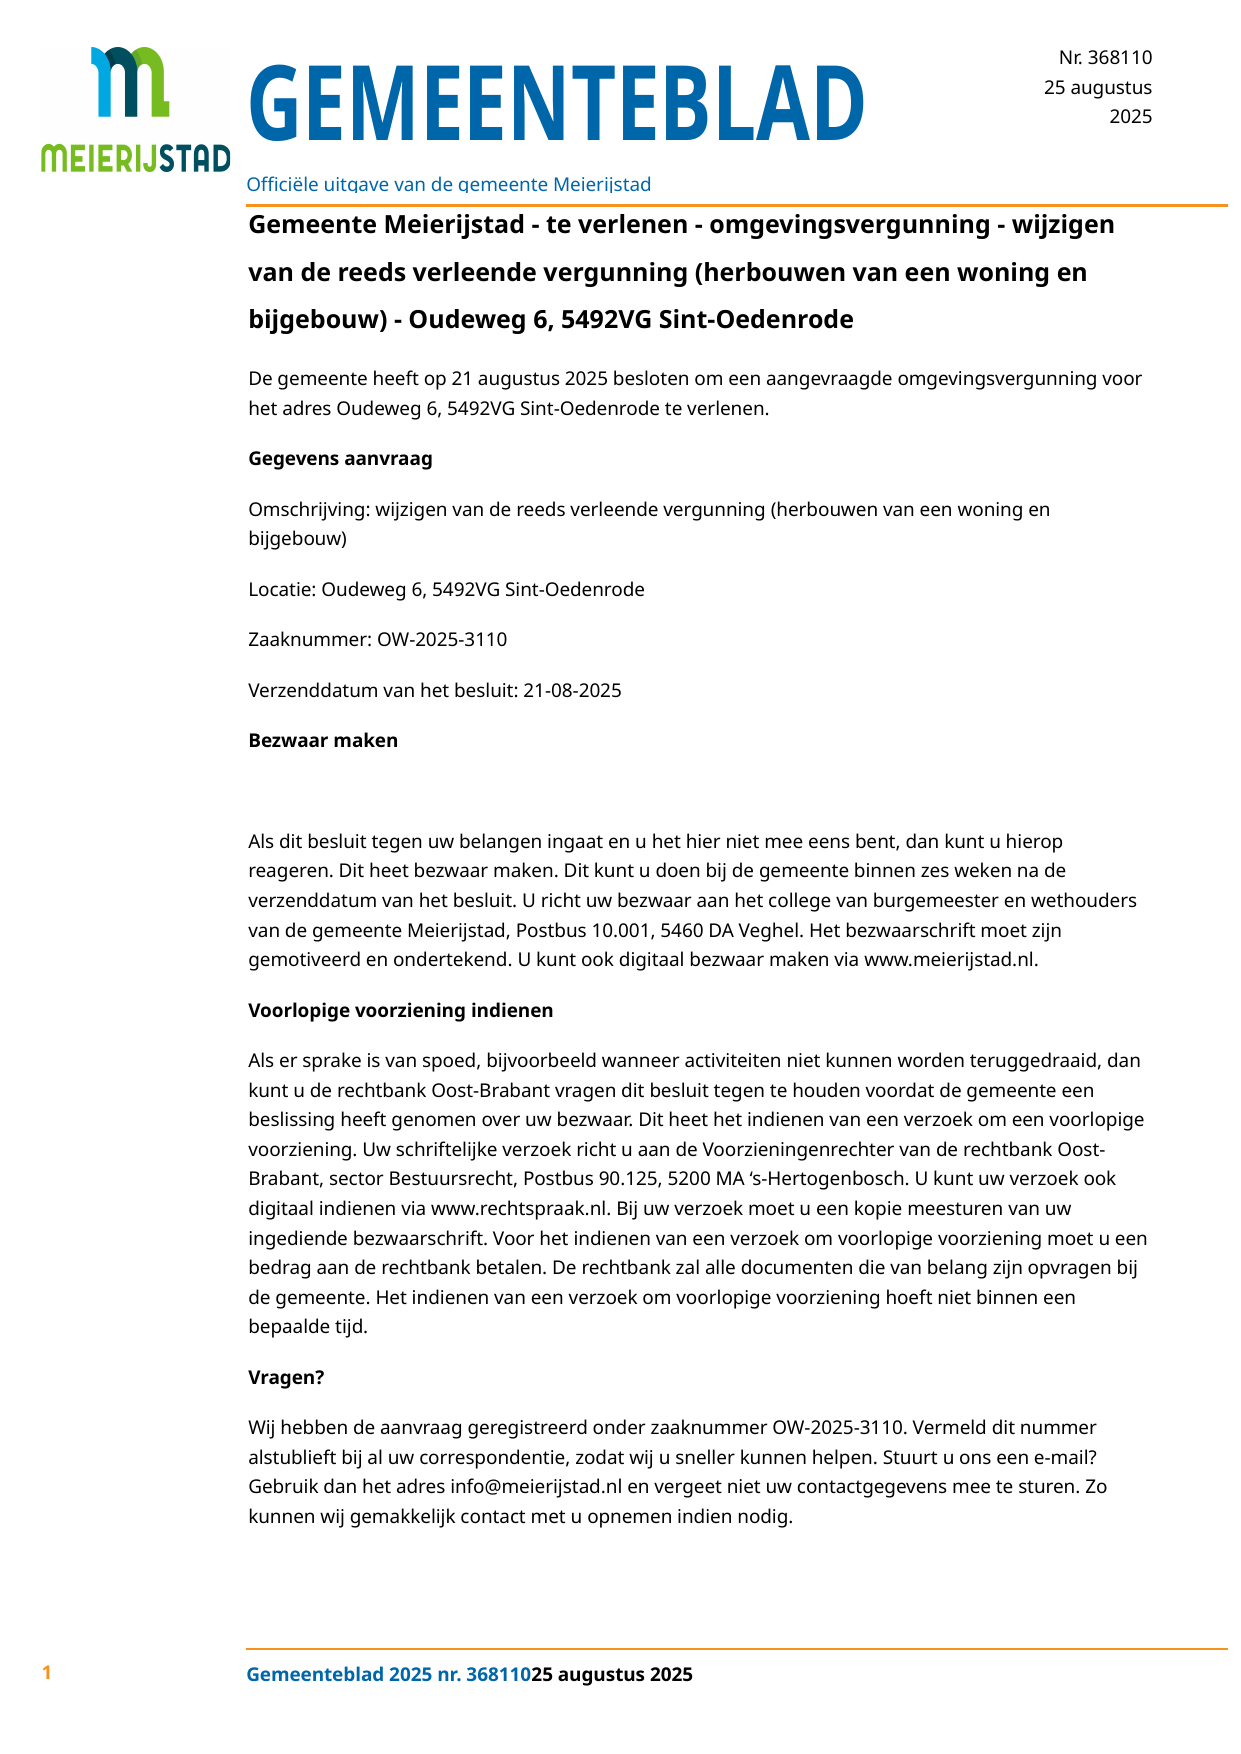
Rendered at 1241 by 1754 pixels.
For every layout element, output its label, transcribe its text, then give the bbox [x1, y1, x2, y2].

text Als er sprake is van spoed, bijvoorbeeld wanneer activiteiten niet kunnen worden teruggedraaid, dan kunt u de rechtbank Oost-Brabant vragen dit besluit tegen te houden voordat de gemeente een beslissing heeft genomen over uw bezwaar. Dit heet het indienen van een verzoek om een voorlopige voorziening. Uw schriftelijke verzoek richt u aan de Voorzieningenrechter van de rechtbank Oost-Brabant, sector Bestuursrecht, Postbus 90.125, 5200 MA ‘s-Hertogenbosch. U kunt uw verzoek ook digitaal indienen via www.rechtspraak.nl. Bij uw verzoek moet u een kopie meesturen van uw ingediende bezwaarschrift. Voor het indienen van een verzoek om voorlopige voorziening moet u een bedrag aan de rechtbank betalen. De rechtbank zal alle documenten die van belang zijn opvragen bij de gemeente. Het indienen van een verzoek om voorlopige voorziening hoeft niet binnen een bepaalde tijd. [248, 1047, 1152, 1339]
text Verzenddatum van het besluit: 21-08-2025 [248, 677, 1152, 702]
text Vragen? [248, 1364, 1152, 1389]
text Wij hebben de aanvraag geregistreerd onder zaaknummer OW-2025-3110. Vermeld dit nummer alstublieft bij al uw correspondentie, zodat wij u sneller kunnen helpen. Stuurt u ons een e-mail? Gebruik dan het adres info@meierijstad.nl en vergeet niet uw contactgegevens mee te sturen. Zo kunnen wij gemakkelijk contact met u opnemen indien nodig. [248, 1414, 1152, 1529]
text Zaaknummer: OW-2025-3110 [248, 626, 1152, 652]
text Voorlopige voorziening indienen [248, 997, 1152, 1022]
text Gegevens aanvraag [248, 446, 1152, 471]
text De gemeente heeft op 21 augustus 2025 besloten om een aangevraagde omgevingsvergunning voor het adres Oudeweg 6, 5492VG Sint-Oedenrode te verlenen. [248, 366, 1152, 421]
text Omschrijving: wijzigen van de reeds verleende vergunning (herbouwen van een woning en bijgebouw) [248, 496, 1152, 551]
text Bezwaar maken [248, 727, 1152, 753]
text Als dit besluit tegen uw belangen ingaat en u het hier niet mee eens bent, dan kunt u hierop reageren. Dit heet bezwaar maken. Dit kunt u doen bij de gemeente binnen zes weken na de verzenddatum van het besluit. U richt uw bezwaar aan het college van burgemeester en wethouders van de gemeente Meierijstad, Postbus 10.001, 5460 DA Veghel. Het bezwaarschrift moet zijn gemotiveerd en ondertekend. U kunt ook digitaal bezwaar maken via www.meierijstad.nl. [248, 828, 1152, 972]
text Gemeente Meierijstad - te verlenen - omgevingsvergunning - wijzigen van de reeds verleende vergunning (herbouwen van een woning en bijgebouw) - Oudeweg 6, 5492VG Sint-Oedenrode [248, 207, 1152, 336]
text Locatie: Oudeweg 6, 5492VG Sint-Oedenrode [248, 576, 1152, 602]
picture [41, 47, 231, 172]
